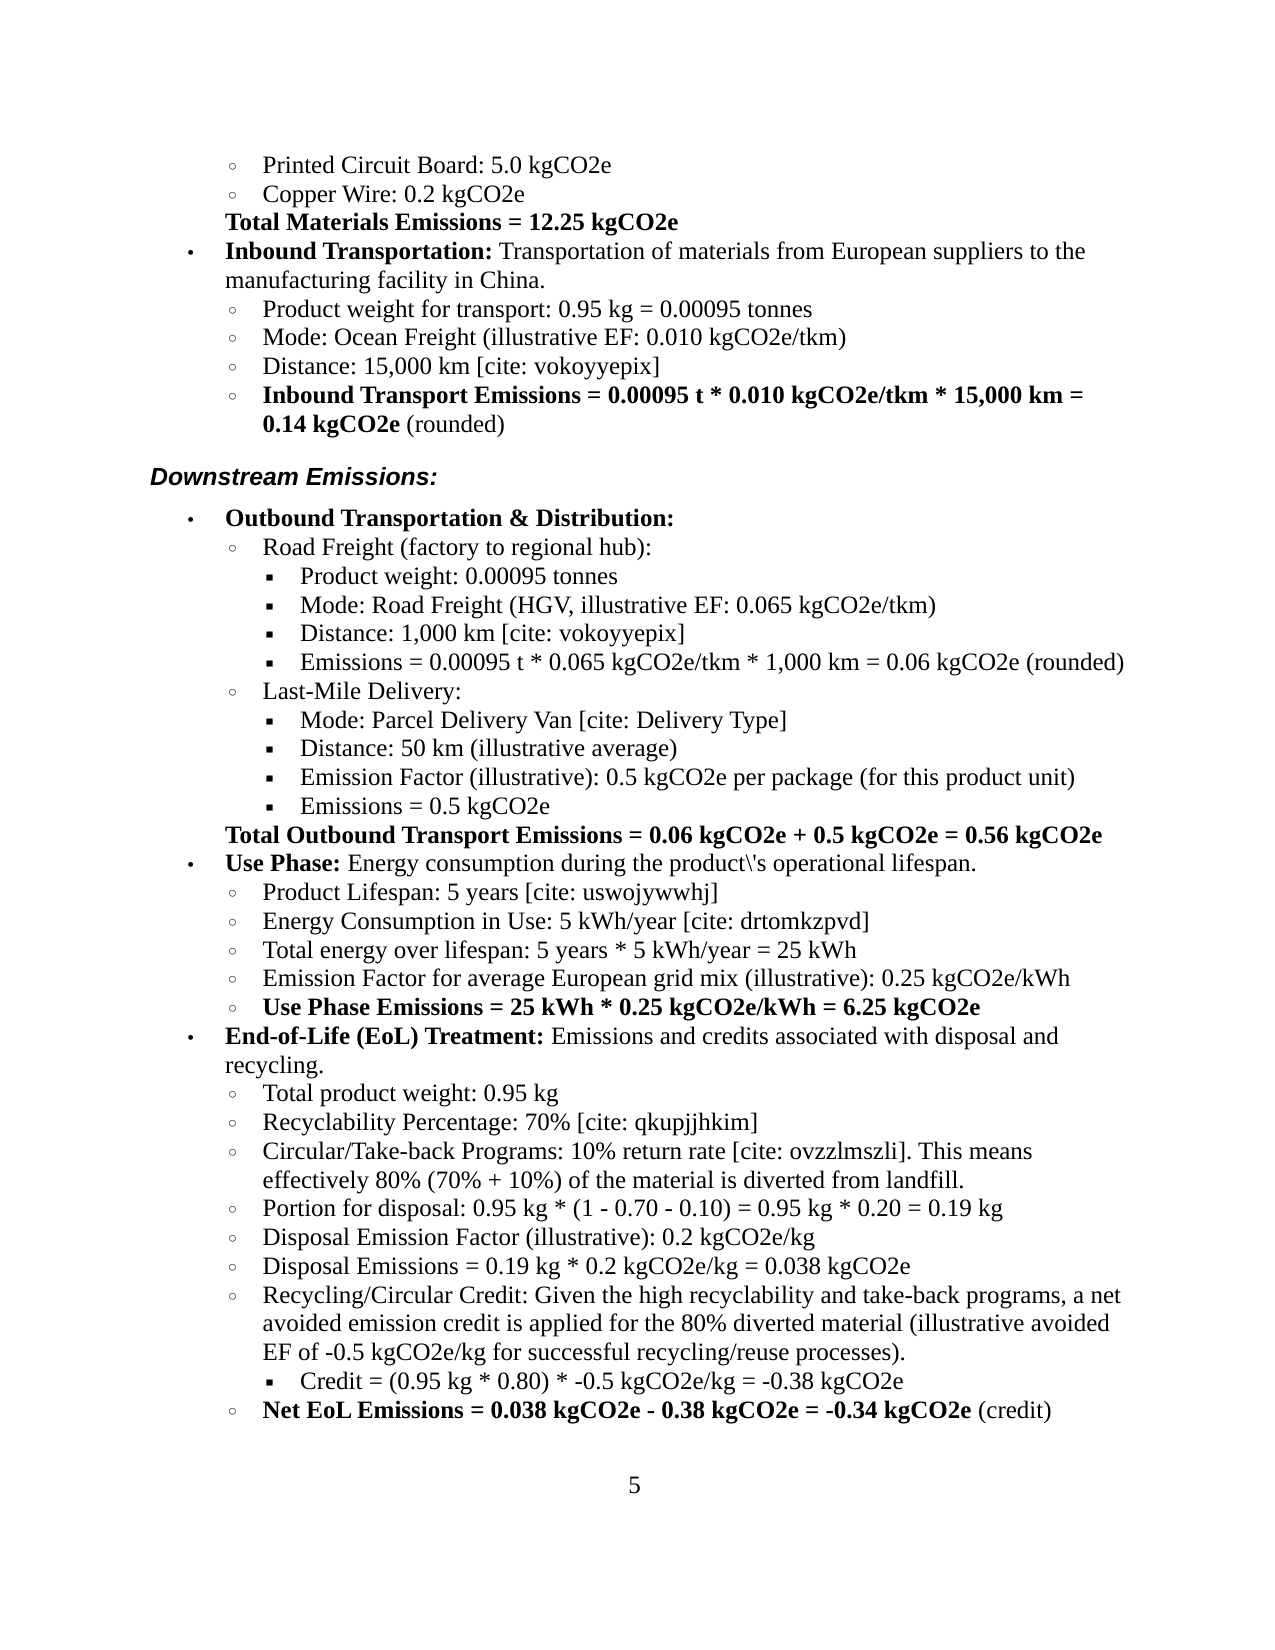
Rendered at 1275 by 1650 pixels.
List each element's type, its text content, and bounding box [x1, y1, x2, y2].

list Inbound Transport Emissions = 0.00095 t * 0.010 kgCO2e/tkm * 15,000 km = 0.14 kgCO2e (rounded) [225, 380, 1125, 437]
list Mode: Parcel Delivery Van [cite: Delivery Type] [262, 705, 1125, 733]
list Emission Factor for average European grid mix (illustrative): 0.25 kgCO2e/kWh [225, 963, 1125, 992]
list Net EoL Emissions = 0.038 kgCO2e - 0.38 kgCO2e = -0.34 kgCO2e (credit) [225, 1395, 1125, 1423]
list Use Phase: Energy consumption during the product\'s operational lifespan. [187, 848, 1125, 877]
list Last-Mile Delivery: [225, 676, 1125, 705]
list Total Materials Emissions = 12.25 kgCO2e [187, 207, 1125, 236]
list Inbound Transportation: Transportation of materials from European suppliers to the manufacturing facility in China. [187, 236, 1125, 294]
list Portion for disposal: 0.95 kg * (1 - 0.70 - 0.10) = 0.95 kg * 0.20 = 0.19 kg [225, 1193, 1125, 1222]
list Disposal Emissions = 0.19 kg * 0.2 kgCO2e/kg = 0.038 kgCO2e [225, 1251, 1125, 1280]
list Disposal Emission Factor (illustrative): 0.2 kgCO2e/kg [225, 1222, 1125, 1251]
list Energy Consumption in Use: 5 kWh/year [cite: drtomkzpvd] [225, 906, 1125, 935]
list End-of-Life (EoL) Treatment: Emissions and credits associated with disposal and recycling. [187, 1021, 1125, 1078]
list Copper Wire: 0.2 kgCO2e [225, 179, 1125, 207]
subtitle Downstream Emissions: [150, 462, 1125, 491]
list Distance: 1,000 km [cite: vokoyyepix] [262, 618, 1125, 647]
list Emission Factor (illustrative): 0.5 kgCO2e per package (for this product unit) [262, 762, 1125, 791]
list Distance: 50 km (illustrative average) [262, 733, 1125, 762]
list Road Freight (factory to regional hub): [225, 532, 1125, 561]
list Use Phase Emissions = 25 kWh * 0.25 kgCO2e/kWh = 6.25 kgCO2e [225, 992, 1125, 1021]
list Mode: Road Freight (HGV, illustrative EF: 0.065 kgCO2e/tkm) [262, 590, 1125, 618]
list Circular/Take-back Programs: 10% return rate [cite: ovzzlmszli]. This means effectively 80% (70% + 10%) of the material is diverted from landfill. [225, 1136, 1125, 1193]
list Emissions = 0.00095 t * 0.065 kgCO2e/tkm * 1,000 km = 0.06 kgCO2e (rounded) [262, 647, 1125, 676]
list Product weight: 0.00095 tonnes [262, 561, 1125, 590]
list Recyclability Percentage: 70% [cite: qkupjjhkim] [225, 1107, 1125, 1136]
list Printed Circuit Board: 5.0 kgCO2e [225, 150, 1125, 179]
list Distance: 15,000 km [cite: vokoyyepix] [225, 351, 1125, 380]
list Mode: Ocean Freight (illustrative EF: 0.010 kgCO2e/tkm) [225, 322, 1125, 351]
list Outbound Transportation & Distribution: [187, 503, 1125, 532]
list Total energy over lifespan: 5 years * 5 kWh/year = 25 kWh [225, 935, 1125, 963]
list Recycling/Circular Credit: Given the high recyclability and take-back programs, a net avoided emission credit is applied for the 80% diverted material (illustrative avoided EF of -0.5 kgCO2e/kg for successful recycling/reuse processes). [225, 1280, 1125, 1366]
list Emissions = 0.5 kgCO2e [262, 791, 1125, 820]
list Credit = (0.95 kg * 0.80) * -0.5 kgCO2e/kg = -0.38 kgCO2e [262, 1366, 1125, 1395]
list Product weight for transport: 0.95 kg = 0.00095 tonnes [225, 294, 1125, 322]
list Product Lifespan: 5 years [cite: uswojywwhj] [225, 877, 1125, 906]
list Total Outbound Transport Emissions = 0.06 kgCO2e + 0.5 kgCO2e = 0.56 kgCO2e [187, 820, 1125, 848]
list Total product weight: 0.95 kg [225, 1078, 1125, 1107]
